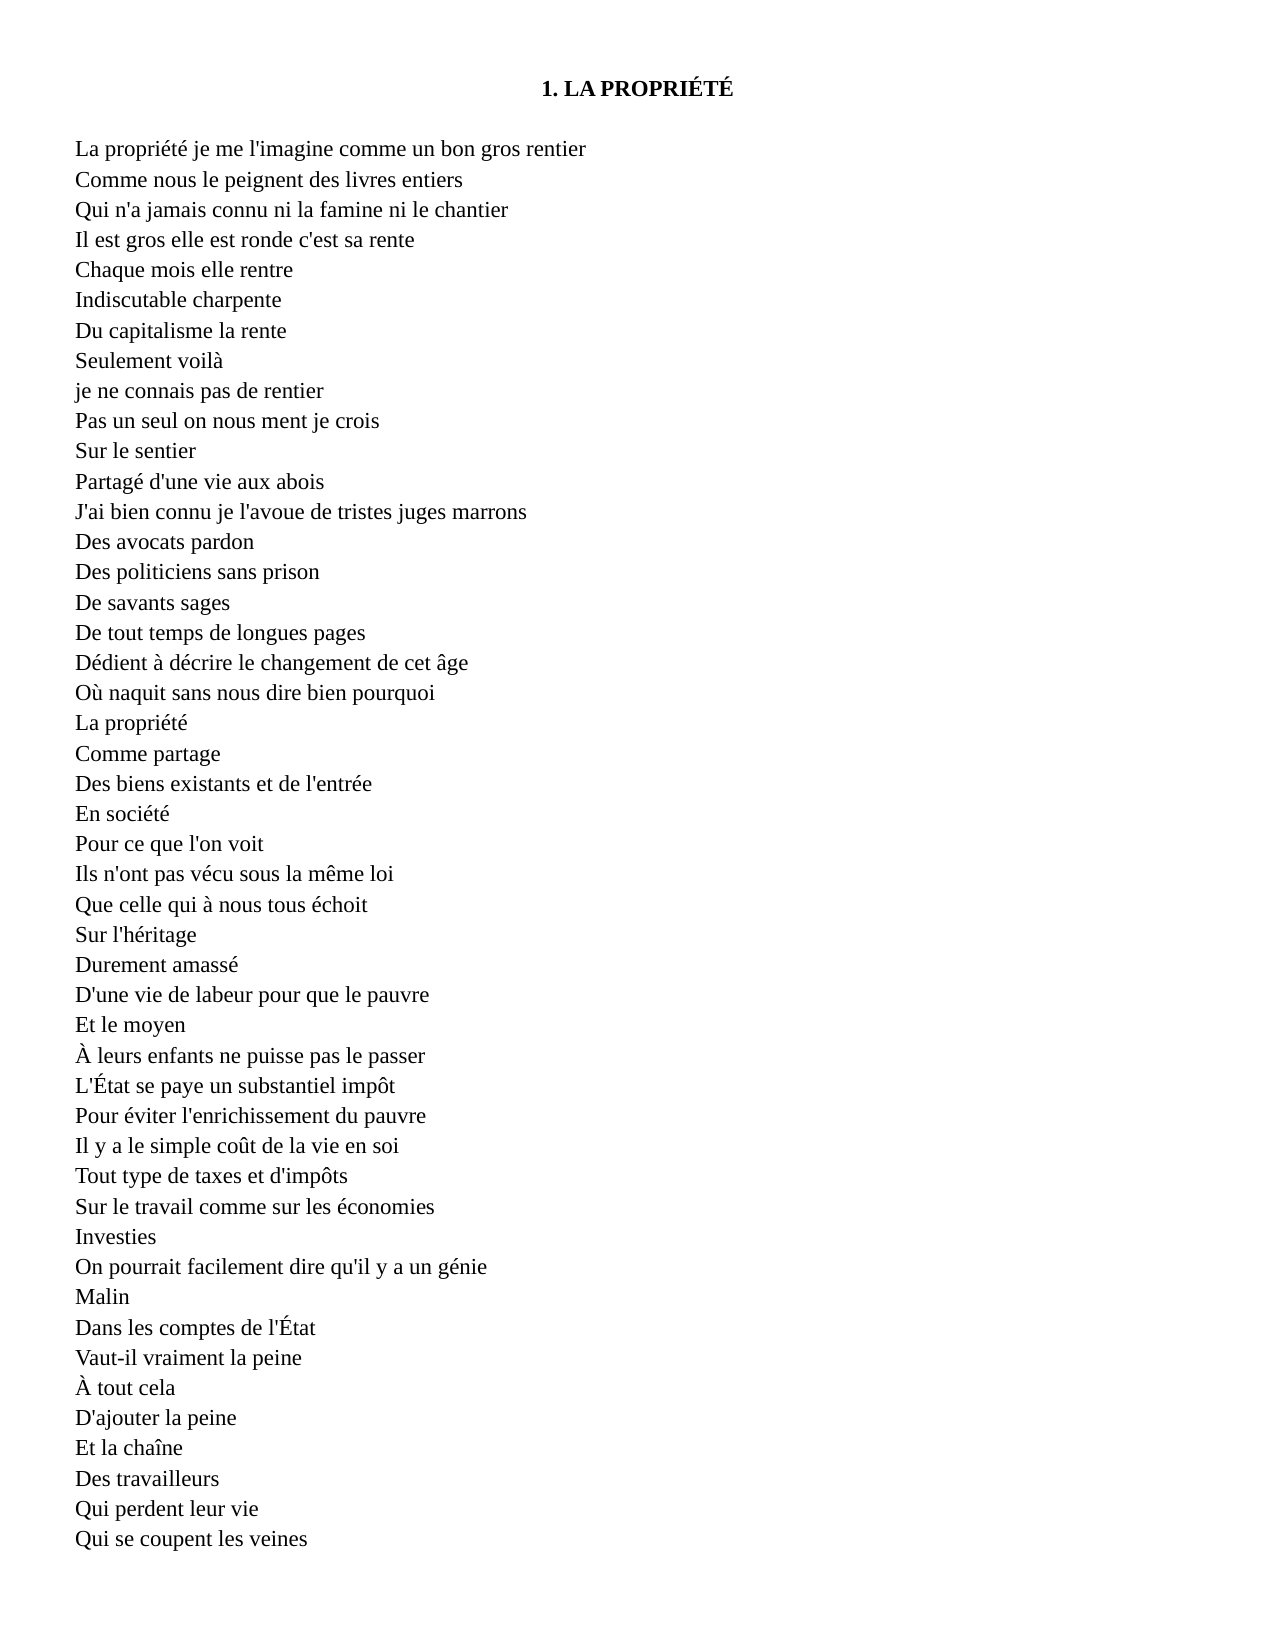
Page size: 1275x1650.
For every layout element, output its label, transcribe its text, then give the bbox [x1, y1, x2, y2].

text Il est gros elle est ronde c'est sa rente [75, 226, 1200, 252]
text Ils n'ont pas vécu sous la même loi [75, 860, 1200, 887]
text Pour ce que l'on voit [75, 830, 1200, 857]
text Indiscutable charpente [75, 286, 1200, 313]
text Où naquit sans nous dire bien pourquoi [75, 679, 1200, 706]
text En société [75, 800, 1200, 826]
text Partagé d'une vie aux abois [75, 468, 1200, 494]
text Malin [75, 1283, 1200, 1310]
text Et la chaîne [75, 1434, 1200, 1461]
text À tout cela [75, 1374, 1200, 1400]
text Qui se coupent les veines [75, 1525, 1200, 1551]
text Seulement voilà [75, 347, 1200, 373]
text Du capitalisme la rente [75, 317, 1200, 343]
text Comme partage [75, 739, 1200, 766]
text 1. LA PROPRIÉTÉ [75, 75, 1200, 101]
text Des biens existants et de l'entrée [75, 770, 1200, 796]
text Sur le sentier [75, 437, 1200, 464]
text De tout temps de longues pages [75, 619, 1200, 645]
text On pourrait facilement dire qu'il y a un génie [75, 1253, 1200, 1279]
text Investies [75, 1223, 1200, 1249]
text Que celle qui à nous tous échoit [75, 891, 1200, 917]
text Des travailleurs [75, 1464, 1200, 1491]
text Durement amassé [75, 951, 1200, 977]
text Pour éviter l'enrichissement du pauvre [75, 1102, 1200, 1128]
text Vaut-il vraiment la peine [75, 1344, 1200, 1370]
text Chaque mois elle rentre [75, 256, 1200, 283]
text je ne connais pas de rentier [75, 377, 1200, 403]
text J'ai bien connu je l'avoue de tristes juges marrons [75, 498, 1200, 524]
text Et le moyen [75, 1011, 1200, 1038]
text Dans les comptes de l'État [75, 1313, 1200, 1340]
text La propriété [75, 709, 1200, 736]
text La propriété je me l'imagine comme un bon gros rentier [75, 135, 1200, 162]
text D'une vie de labeur pour que le pauvre [75, 981, 1200, 1008]
text Pas un seul on nous ment je crois [75, 407, 1200, 434]
text À leurs enfants ne puisse pas le passer [75, 1042, 1200, 1068]
text Qui n'a jamais connu ni la famine ni le chantier [75, 196, 1200, 222]
text Dédient à décrire le changement de cet âge [75, 649, 1200, 675]
text Comme nous le peignent des livres entiers [75, 166, 1200, 192]
text Sur l'héritage [75, 921, 1200, 947]
text Des avocats pardon [75, 528, 1200, 554]
text Il y a le simple coût de la vie en soi [75, 1132, 1200, 1159]
text Des politiciens sans prison [75, 558, 1200, 585]
text Sur le travail comme sur les économies [75, 1193, 1200, 1219]
text L'État se paye un substantiel impôt [75, 1072, 1200, 1098]
text D'ajouter la peine [75, 1404, 1200, 1431]
text De savants sages [75, 588, 1200, 615]
text Tout type de taxes et d'impôts [75, 1162, 1200, 1189]
text Qui perdent leur vie [75, 1495, 1200, 1521]
